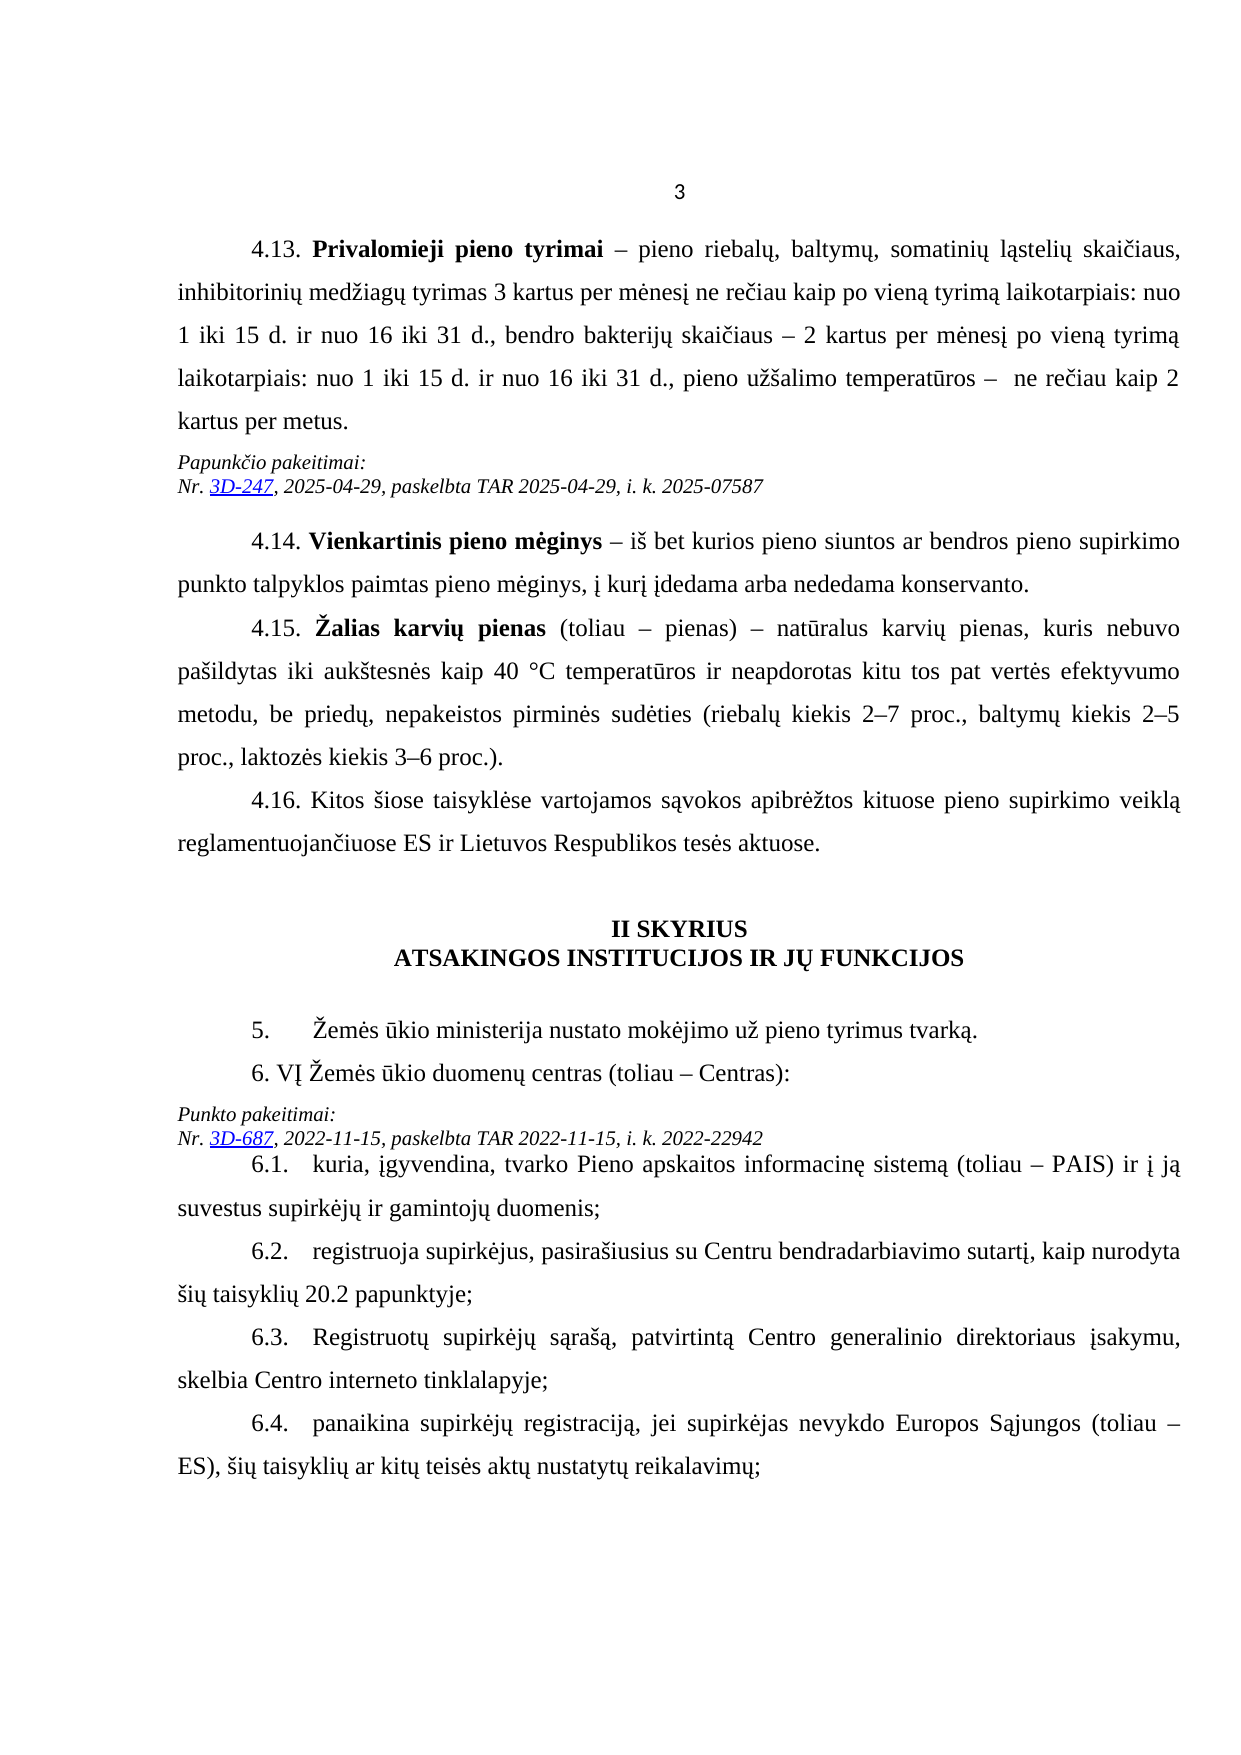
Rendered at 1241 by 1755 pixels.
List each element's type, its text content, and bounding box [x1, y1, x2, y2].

text Nr. 3D-247, 2025-04-29, paskelbta TAR 2025-04-29, i. k. 2025-07587 [177, 474, 1181, 498]
text Papunkčio pakeitimai: [177, 449, 1181, 474]
text 6.2. registruoja supirkėjus, pasirašiusius su Centru bendradarbiavimo sutartį, kaip nurodyta šių taisyklių 20.2 papunktyje; [177, 1236, 1181, 1308]
text 6.3. Registruotų supirkėjų sąrašą, patvirtintą Centro generalinio direktoriaus įsakymu, skelbia Centro interneto tinklalapyje; [177, 1322, 1181, 1394]
text 6.4. panaikina supirkėjų registraciją, jei supirkėjas nevykdo Europos Sąjungos (toliau – ES), šių taisyklių ar kitų teisės aktų nustatytų reikalavimų; [177, 1408, 1181, 1480]
text Nr. 3D-687, 2022-11-15, paskelbta TAR 2022-11-15, i. k. 2022-22942 [177, 1126, 1181, 1149]
text 4.13. Privalomieji pieno tyrimai – pieno riebalų, baltymų, somatinių ląstelių skaičiaus, inhibitorinių medžiagų tyrimas 3 kartus per mėnesį ne rečiau kaip po vieną tyrimą laikotarpiais: nuo 1 iki 15 d. ir nuo 16 iki 31 d., bendro bakterijų skaičiaus – 2 kartus per mėnesį po vieną tyrimą laikotarpiais: nuo 1 iki 15 d. ir nuo 16 iki 31 d., pieno užšalimo temperatūros – ne rečiau kaip 2 kartus per metus. [177, 234, 1181, 435]
text 4.15. Žalias karvių pienas (toliau – pienas) – natūralus karvių pienas, kuris nebuvo pašildytas iki aukštesnės kaip 40 °C temperatūros ir neapdorotas kitu tos pat vertės efektyvumo metodu, be priedų, nepakeistos pirminės sudėties (riebalų kiekis 2–7 proc., baltymų kiekis 2–5 proc., laktozės kiekis 3–6 proc.). [177, 613, 1181, 771]
text 6.1. kuria, įgyvendina, tvarko Pieno apskaitos informacinę sistemą (toliau – PAIS) ir į ją suvestus supirkėjų ir gamintojų duomenis; [177, 1149, 1181, 1221]
text II SKYRIUS [177, 914, 1181, 943]
text 6. VĮ Žemės ūkio duomenų centras (toliau – Centras): [177, 1058, 1181, 1087]
text 4.16. Kitos šiose taisyklėse vartojamos sąvokos apibrėžtos kituose pieno supirkimo veiklą reglamentuojančiuose ES ir Lietuvos Respublikos tesės aktuose. [177, 785, 1181, 857]
text 4.14. Vienkartinis pieno mėginys – iš bet kurios pieno siuntos ar bendros pieno supirkimo punkto talpyklos paimtas pieno mėginys, į kurį įdedama arba nededama konservanto. [177, 526, 1181, 598]
text 5. Žemės ūkio ministerija nustato mokėjimo už pieno tyrimus tvarką. [177, 1015, 1181, 1044]
text Punkto pakeitimai: [177, 1101, 1181, 1126]
text ATSAKINGOS INSTITUCIJOS IR JŲ FUNKCIJOS [177, 943, 1181, 972]
